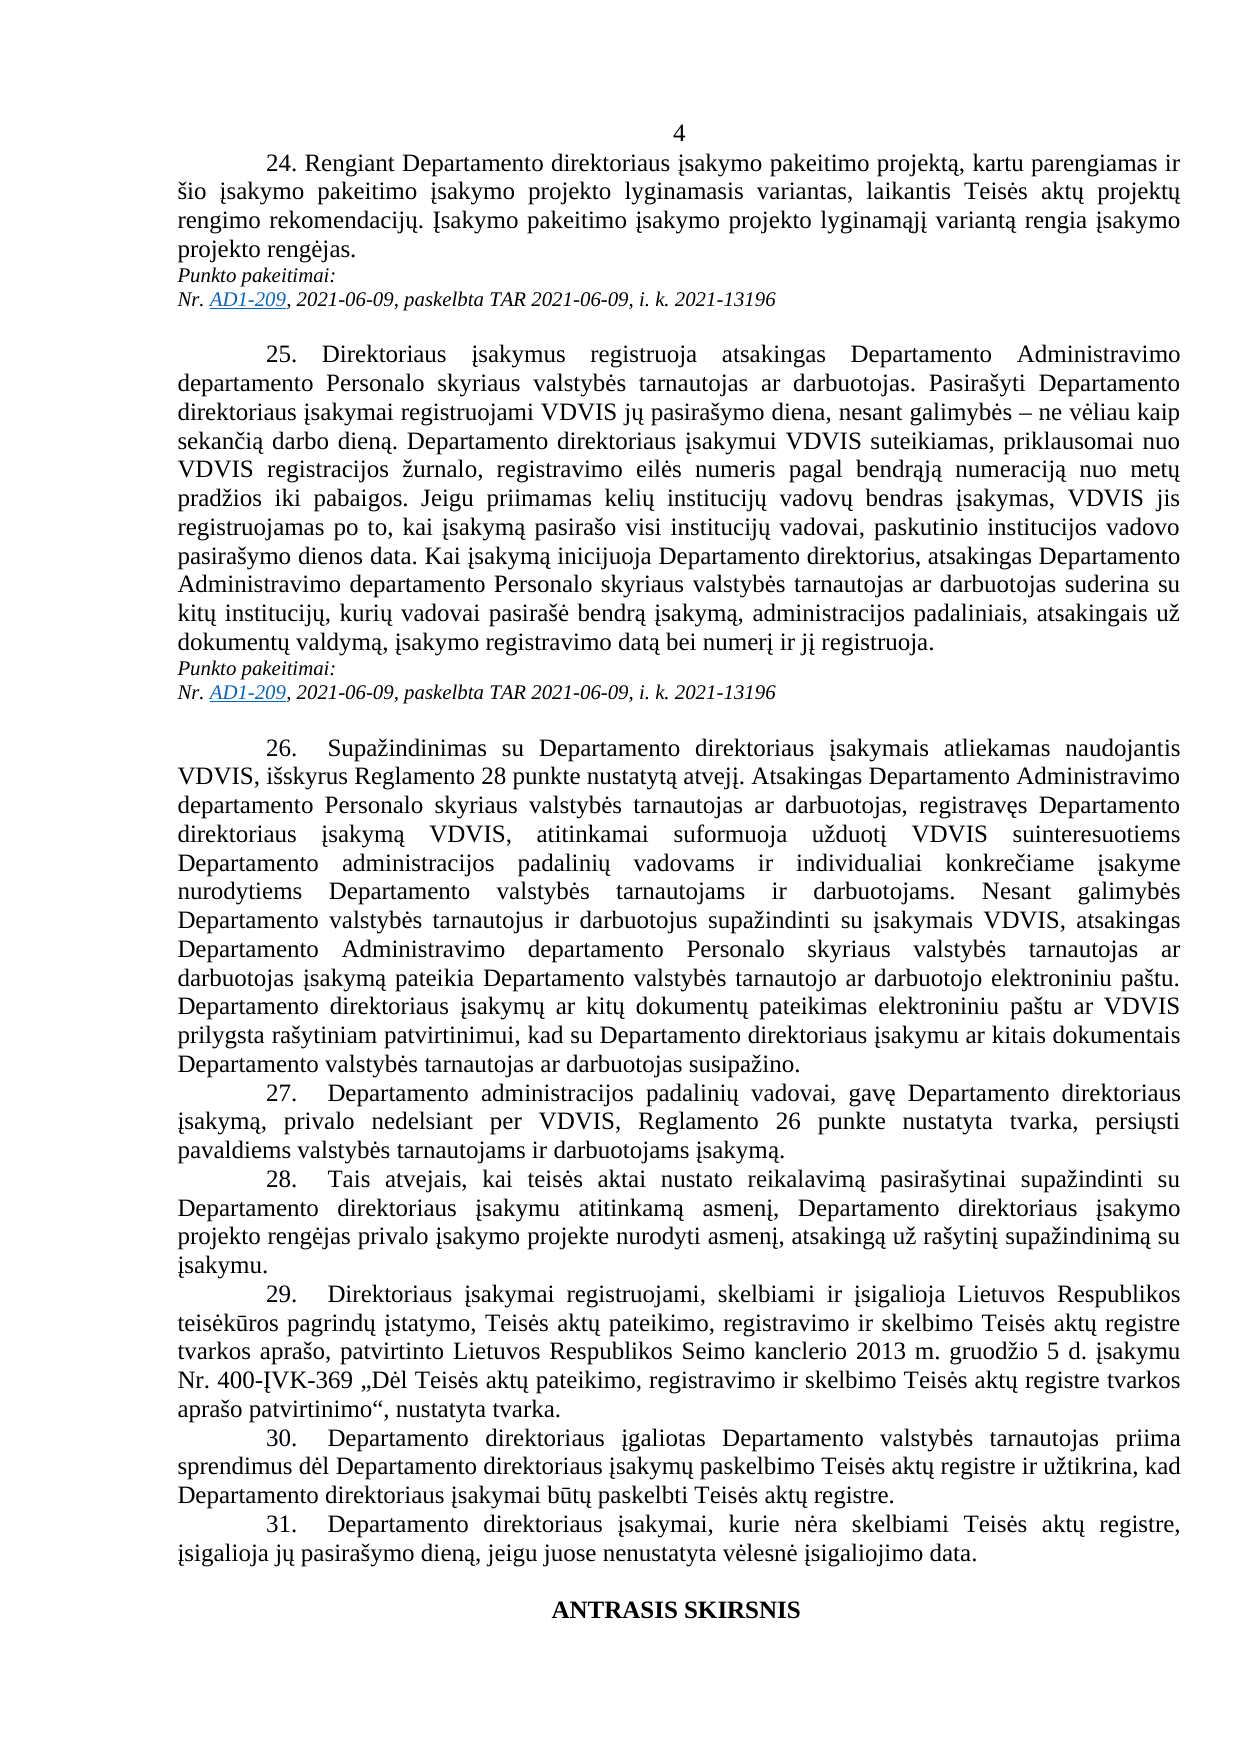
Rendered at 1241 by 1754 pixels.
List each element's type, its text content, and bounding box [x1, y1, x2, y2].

text ANTRASIS SKIRSNIS [177, 1595, 1181, 1624]
text Nr. AD1-209, 2021-06-09, paskelbta TAR 2021-06-09, i. k. 2021-13196 [177, 287, 1181, 311]
text 30. Departamento direktoriaus įgaliotas Departamento valstybės tarnautojas priima sprendimus dėl Departamento direktoriaus įsakymų paskelbimo Teisės aktų registre ir užtikrina, kad Departamento direktoriaus įsakymai būtų paskelbti Teisės aktų registre. [177, 1423, 1181, 1509]
text 24. Rengiant Departamento direktoriaus įsakymo pakeitimo projektą, kartu parengiamas ir šio įsakymo pakeitimo įsakymo projekto lyginamasis variantas, laikantis Teisės aktų projektų rengimo rekomendacijų. Įsakymo pakeitimo įsakymo projekto lyginamąjį variantą rengia įsakymo projekto rengėjas. [177, 148, 1181, 263]
text 31. Departamento direktoriaus įsakymai, kurie nėra skelbiami Teisės aktų registre, įsigalioja jų pasirašymo dieną, jeigu juose nenustatyta vėlesnė įsigaliojimo data. [177, 1509, 1181, 1566]
text Punkto pakeitimai: [177, 656, 1181, 680]
text 27. Departamento administracijos padalinių vadovai, gavę Departamento direktoriaus įsakymą, privalo nedelsiant per VDVIS, Reglamento 26 punkte nustatyta tvarka, persiųsti pavaldiems valstybės tarnautojams ir darbuotojams įsakymą. [177, 1078, 1181, 1164]
text 25. Direktoriaus įsakymus registruoja atsakingas Departamento Administravimo departamento Personalo skyriaus valstybės tarnautojas ar darbuotojas. Pasirašyti Departamento direktoriaus įsakymai registruojami VDVIS jų pasirašymo diena, nesant galimybės – ne vėliau kaip sekančią darbo dieną. Departamento direktoriaus įsakymui VDVIS suteikiamas, priklausomai nuo VDVIS registracijos žurnalo, registravimo eilės numeris pagal bendrąją numeraciją nuo metų pradžios iki pabaigos. Jeigu priimamas kelių institucijų vadovų bendras įsakymas, VDVIS jis registruojamas po to, kai įsakymą pasirašo visi institucijų vadovai, paskutinio institucijos vadovo pasirašymo dienos data. Kai įsakymą inicijuoja Departamento direktorius, atsakingas Departamento Administravimo departamento Personalo skyriaus valstybės tarnautojas ar darbuotojas suderina su kitų institucijų, kurių vadovai pasirašė bendrą įsakymą, administracijos padaliniais, atsakingais už dokumentų valdymą, įsakymo registravimo datą bei numerį ir jį registruoja. [177, 339, 1181, 656]
text 26. Supažindinimas su Departamento direktoriaus įsakymais atliekamas naudojantis VDVIS, išskyrus Reglamento 28 punkte nustatytą atvejį. Atsakingas Departamento Administravimo departamento Personalo skyriaus valstybės tarnautojas ar darbuotojas, registravęs Departamento direktoriaus įsakymą VDVIS, atitinkamai suformuoja užduotį VDVIS suinteresuotiems Departamento administracijos padalinių vadovams ir individualiai konkrečiame įsakyme nurodytiems Departamento valstybės tarnautojams ir darbuotojams. Nesant galimybės Departamento valstybės tarnautojus ir darbuotojus supažindinti su įsakymais VDVIS, atsakingas Departamento Administravimo departamento Personalo skyriaus valstybės tarnautojas ar darbuotojas įsakymą pateikia Departamento valstybės tarnautojo ar darbuotojo elektroniniu paštu. Departamento direktoriaus įsakymų ar kitų dokumentų pateikimas elektroniniu paštu ar VDVIS prilygsta rašytiniam patvirtinimui, kad su Departamento direktoriaus įsakymu ar kitais dokumentais Departamento valstybės tarnautojas ar darbuotojas susipažino. [177, 733, 1181, 1078]
text 28. Tais atvejais, kai teisės aktai nustato reikalavimą pasirašytinai supažindinti su Departamento direktoriaus įsakymu atitinkamą asmenį, Departamento direktoriaus įsakymo projekto rengėjas privalo įsakymo projekte nurodyti asmenį, atsakingą už rašytinį supažindinimą su įsakymu. [177, 1164, 1181, 1279]
text Nr. AD1-209, 2021-06-09, paskelbta TAR 2021-06-09, i. k. 2021-13196 [177, 680, 1181, 704]
text Punkto pakeitimai: [177, 263, 1181, 287]
text 29. Direktoriaus įsakymai registruojami, skelbiami ir įsigalioja Lietuvos Respublikos teisėkūros pagrindų įstatymo, Teisės aktų pateikimo, registravimo ir skelbimo Teisės aktų registre tvarkos aprašo, patvirtinto Lietuvos Respublikos Seimo kanclerio 2013 m. gruodžio 5 d. įsakymu Nr. 400-ĮVK-369 „Dėl Teisės aktų pateikimo, registravimo ir skelbimo Teisės aktų registre tvarkos aprašo patvirtinimo“, nustatyta tvarka. [177, 1279, 1181, 1423]
